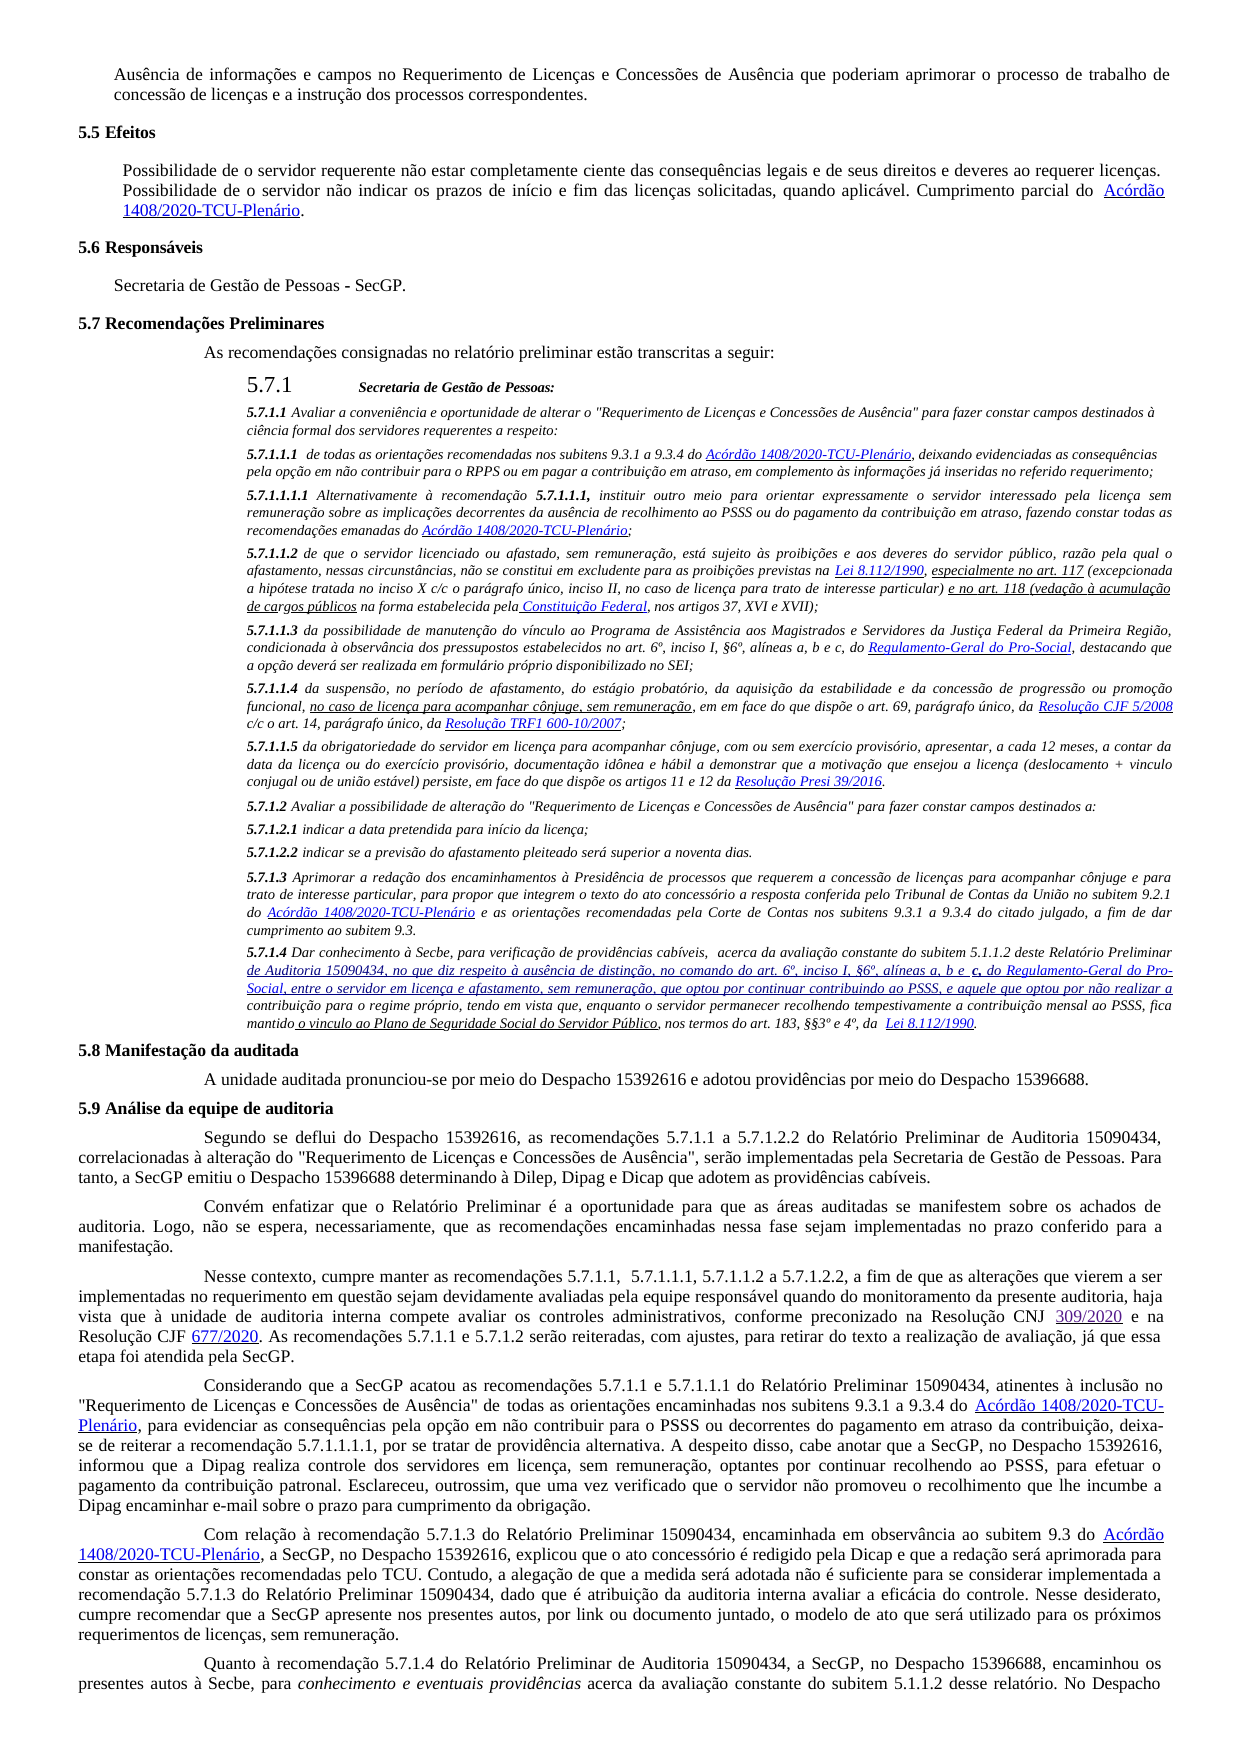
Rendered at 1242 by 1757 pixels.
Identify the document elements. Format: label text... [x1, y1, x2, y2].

list Aprimorar a redação dos encaminhamentos à Presidência de processos que requerem a concessão de licenças para acompanhar cônjuge e para trato de interesse particular, para propor que integrem o texto do ato concessório a resposta conferida pelo Tribunal de Contas da União no subitem 9.2.1 do Acórdão 1408/2020-TCU-Plenário e as orientações recomendadas pela Corte de Contas nos subitens 9.3.1 a 9.3.4 do citado julgado, a fim de dar cumprimento ao subitem 9.3. [247, 868, 1173, 938]
text Nesse contexto, cumpre manter as recomendações 5.7.1.1, 5.7.1.1.1, 5.7.1.1.2 a 5.7.1.2.2, a fim de que as alterações que vierem a ser implementadas no requerimento em questão sejam devidamente avaliadas pela equipe responsável quando do monitoramento da presente auditoria, haja vista que à unidade de auditoria interna compete avaliar os controles administrativos, conforme preconizado na Resolução CNJ 309/2020 e na Resolução CJF 677/2020. As recomendações 5.7.1.1 e 5.7.1.2 serão reiteradas, com ajustes, para retirar do texto a realização de avaliação, já que essa etapa foi atendida pela SecGP. [78, 1265, 1164, 1366]
subtitle Responsáveis [78, 237, 1194, 258]
text Com relação à recomendação 5.7.1.3 do Relatório Preliminar 15090434, encaminhada em observância ao subitem 9.3 do Acórdão 1408/2020-TCU-Plenário, a SecGP, no Despacho 15392616, explicou que o ato concessório é redigido pela Dicap e que a redação será aprimorada para constar as orientações recomendadas pelo TCU. Contudo, a alegação de que a medida será adotada não é suficiente para se considerar implementada a recomendação 5.7.1.3 do Relatório Preliminar 15090434, dado que é atribuição da auditoria interna avaliar a eficácia do controle. Nesse desiderato, cumpre recomendar que a SecGP apresente nos presentes autos, por link ou documento juntado, o modelo de ato que será utilizado para os próximos requerimentos de licenças, sem remuneração. [78, 1524, 1164, 1644]
list Secretaria de Gestão de Pessoas: [247, 371, 1194, 397]
list indicar se a previsão do afastamento pleiteado será superior a noventa dias. [247, 844, 1194, 861]
subtitle Análise da equipe de auditoria [78, 1098, 1194, 1118]
list da possibilidade de manutenção do vínculo ao Programa de Assistência aos Magistrados e Servidores da Justiça Federal da Primeira Região, condicionada à observância dos pressupostos estabelecidos no art. 6º, inciso I, §6º, alíneas a, b e c, do Regulamento-Geral do Pro-Social, destacando que a opção deverá ser realizada em formulário próprio disponibilizado no SEI; [247, 621, 1173, 673]
subtitle Recomendações Preliminares [78, 313, 1194, 333]
subtitle Manifestação da auditada [78, 1040, 1194, 1061]
list Dar conhecimento à Secbe, para verificação de providências cabíveis, acerca da avaliação constante do subitem 5.1.1.2 deste Relatório Preliminar de Auditoria 15090434, no que diz respeito à ausência de distinção, no comando do art. 6º, inciso I, §6º, alíneas a, b e c, do Regulamento-Geral do Pro- Social, entre o servidor em licença e afastamento, sem remuneração, que optou por continuar contribuindo ao PSSS, e aquele que optou por não realizar a [247, 944, 1173, 994]
text Secretaria de Gestão de Pessoas - SecGP. [114, 275, 1194, 295]
list de que o servidor licenciado ou afastado, sem remuneração, está sujeito às proibições e aos deveres do servidor público, razão pela qual o afastamento, nessas circunstâncias, não se constitui em excludente para as proibições previstas na Lei 8.112/1990, especialmente no art. 117 (excepcionada a hipótese tratada no inciso X c/c o parágrafo único, inciso II, no caso de licença para trato de interesse particular) e no art. 118 (vedação à acumulação de cargos públicos na forma estabelecida pela Constituição Federal, nos artigos 37, XVI e XVII); [247, 544, 1173, 614]
text Considerando que a SecGP acatou as recomendações 5.7.1.1 e 5.7.1.1.1 do Relatório Preliminar 15090434, atinentes à inclusão no "Requerimento de Licenças e Concessões de Ausência" de todas as orientações encaminhadas nos subitens 9.3.1 a 9.3.4 do Acórdão 1408/2020-TCU- Plenário, para evidenciar as consequências pela opção em não contribuir para o PSSS ou decorrentes do pagamento em atraso da contribuição, deixa- se de reiterar a recomendação 5.7.1.1.1.1, por se tratar de providência alternativa. A despeito disso, cabe anotar que a SecGP, no Despacho 15392616, informou que a Dipag realiza controle dos servidores em licença, sem remuneração, optantes por continuar recolhendo ao PSSS, para efetuar o pagamento da contribuição patronal. Esclareceu, outrossim, que uma vez verificado que o servidor não promoveu o recolhimento que lhe incumbe a Dipag encaminhar e-mail sobre o prazo para cumprimento da obrigação. [78, 1374, 1164, 1515]
list indicar a data pretendida para início da licença; [247, 821, 1194, 837]
text Convém enfatizar que o Relatório Preliminar é a oportunidade para que as áreas auditadas se manifestem sobre os achados de auditoria. Logo, não se espera, necessariamente, que as recomendações encaminhadas nessa fase sejam implementadas no prazo conferido para a manifestação. [78, 1196, 1164, 1256]
list de todas as orientações recomendadas nos subitens 9.3.1 a 9.3.4 do Acórdão 1408/2020-TCU-Plenário, deixando evidenciadas as consequências pela opção em não contribuir para o RPPS ou em pagar a contribuição em atraso, em complemento às informações já inseridas no referido requerimento; [247, 446, 1172, 480]
list Avaliar a possibilidade de alteração do "Requerimento de Licenças e Concessões de Ausência" para fazer constar campos destinados a: [247, 797, 1194, 814]
text Quanto à recomendação 5.7.1.4 do Relatório Preliminar de Auditoria 15090434, a SecGP, no Despacho 15396688, encaminhou os presentes autos à Secbe, para conhecimento e eventuais providências acerca da avaliação constante do subitem 5.1.1.2 desse relatório. No Despacho [78, 1653, 1164, 1693]
text A unidade auditada pronunciou-se por meio do Despacho 15392616 e adotou providências por meio do Despacho 15396688. [204, 1069, 1194, 1089]
list da obrigatoriedade do servidor em licença para acompanhar cônjuge, com ou sem exercício provisório, apresentar, a cada 12 meses, a contar da data da licença ou do exercício provisório, documentação idônea e hábil a demonstrar que a motivação que ensejou a licença (deslocamento + vinculo conjugal ou de união estável) persiste, em face do que dispõe os artigos 11 e 12 da Resolução Presi 39/2016. [247, 738, 1173, 790]
text Segundo se deflui do Despacho 15392616, as recomendações 5.7.1.1 a 5.7.1.2.2 do Relatório Preliminar de Auditoria 15090434, correlacionadas à alteração do "Requerimento de Licenças e Concessões de Ausência", serão implementadas pela Secretaria de Gestão de Pessoas. Para tanto, a SecGP emitiu o Despacho 15396688 determinando à Dilep, Dipag e Dicap que adotem as providências cabíveis. [78, 1127, 1164, 1187]
list contribuição para o regime próprio, tendo em vista que, enquanto o servidor permanecer recolhendo tempestivamente a contribuição mensal ao PSSS, fica mantido o vinculo ao Plano de Seguridade Social do Servidor Público, nos termos do art. 183, §§3º e 4º, da Lei 8.112/1990. [247, 995, 1173, 1031]
list Alternativamente à recomendação 5.7.1.1.1, instituir outro meio para orientar expressamente o servidor interessado pela licença sem remuneração sobre as implicações decorrentes da ausência de recolhimento ao PSSS ou do pagamento da contribuição em atraso, fazendo constar todas as recomendações emanadas do Acórdão 1408/2020-TCU-Plenário; [247, 486, 1173, 538]
text As recomendações consignadas no relatório preliminar estão transcritas a seguir: [204, 341, 1194, 362]
list Avaliar a conveniência e oportunidade de alterar o "Requerimento de Licenças e Concessões de Ausência" para fazer constar campos destinados à ciência formal dos servidores requerentes a respeito: [247, 404, 1173, 438]
text Ausência de informações e campos no Requerimento de Licenças e Concessões de Ausência que poderiam aprimorar o processo de trabalho de concessão de licenças e a instrução dos processos correspondentes. [114, 64, 1173, 104]
subtitle Efeitos [78, 122, 1194, 142]
list da suspensão, no período de afastamento, do estágio probatório, da aquisição da estabilidade e da concessão de progressão ou promoção funcional, no caso de licença para acompanhar cônjuge, sem remuneração, em em face do que dispõe o art. 69, parágrafo único, da Resolução CJF 5/2008 c/c o art. 14, parágrafo único, da Resolução TRF1 600-10/2007; [247, 680, 1173, 732]
text Possibilidade de o servidor requerente não estar completamente ciente das consequências legais e de seus direitos e deveres ao requerer licenças. Possibilidade de o servidor não indicar os prazos de início e fim das licenças solicitadas, quando aplicável. Cumprimento parcial do Acórdão 1408/2020-TCU-Plenário. [122, 159, 1164, 220]
